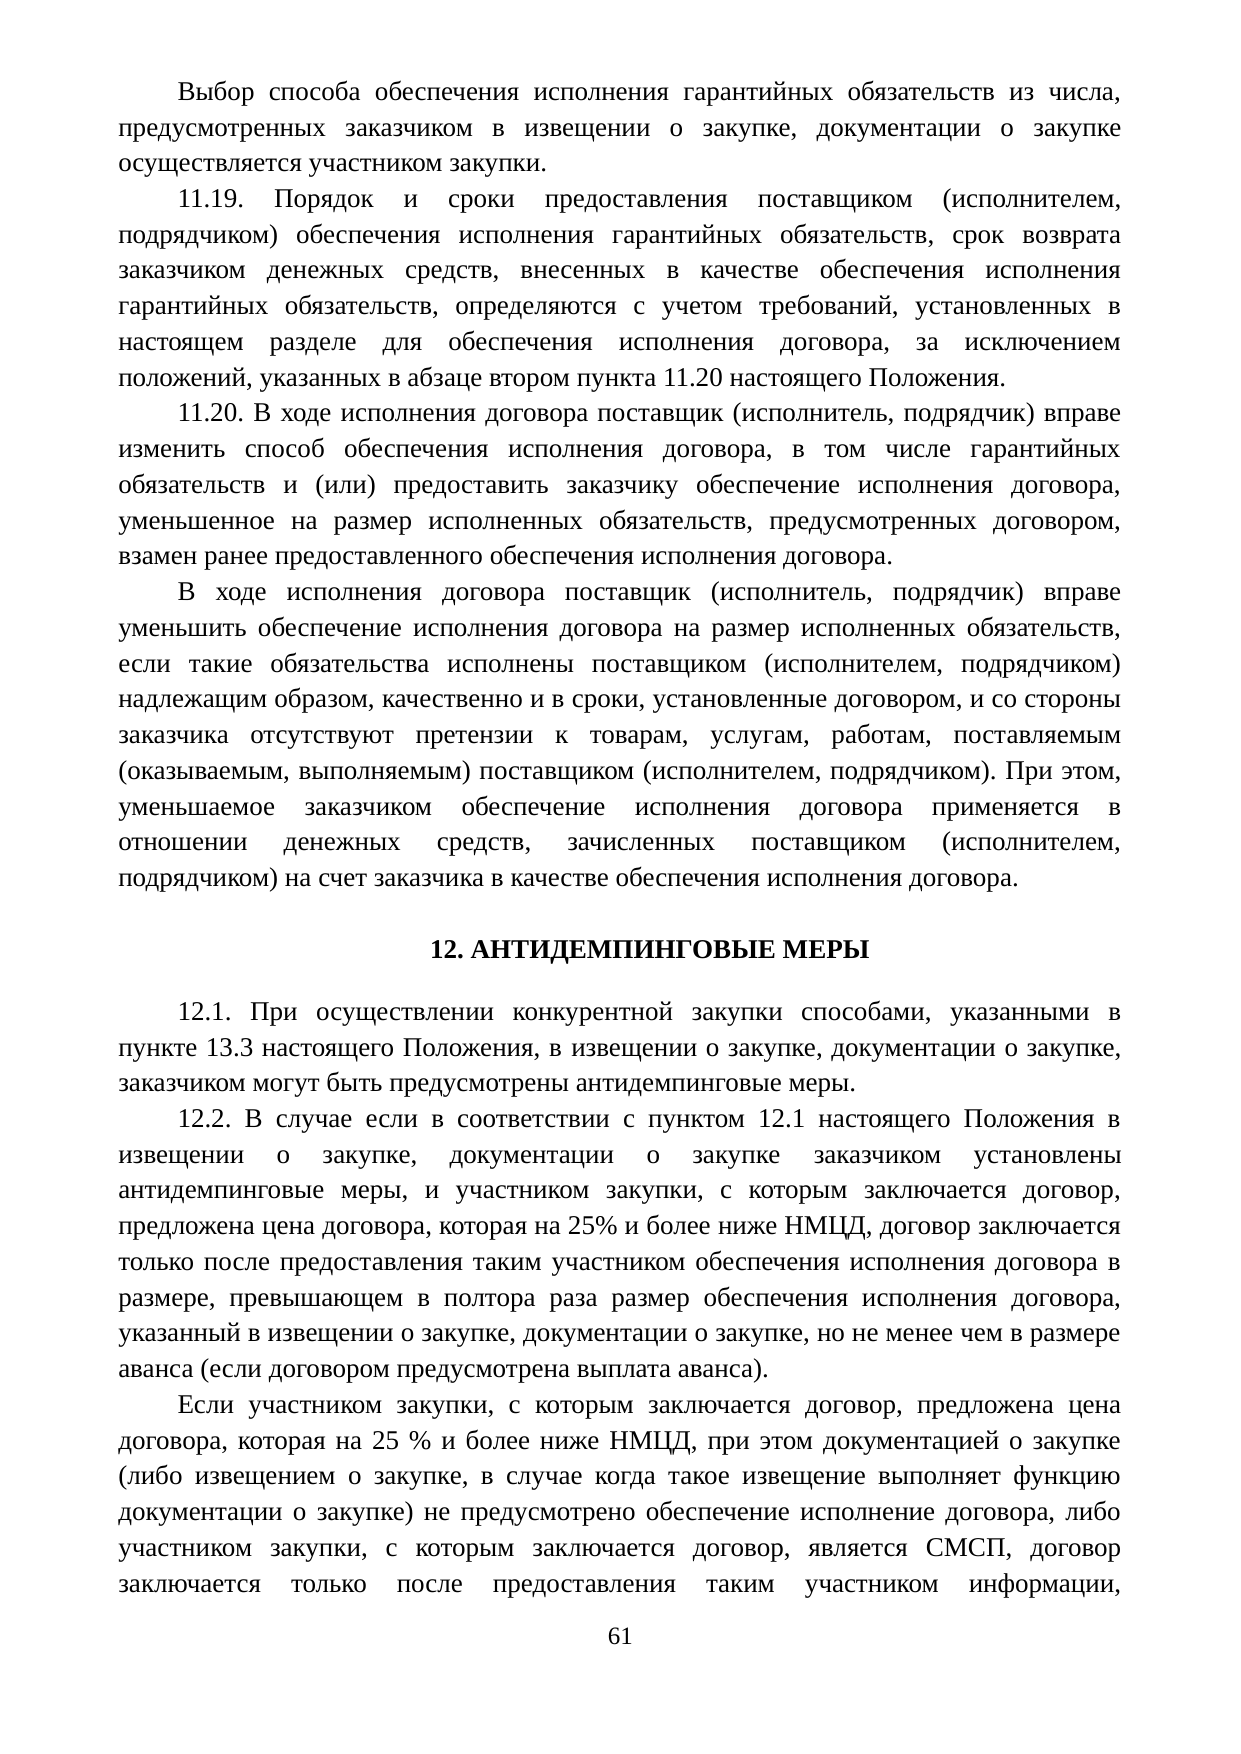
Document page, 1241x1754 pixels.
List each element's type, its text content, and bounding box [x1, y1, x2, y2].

text Выбор способа обеспечения исполнения гарантийных обязательств из числа, предусмотренных заказчиком в извещении о закупке, документации о закупке осуществляется участником закупки. [118, 75, 1122, 178]
text 11.19. Порядок и сроки предоставления поставщиком (исполнителем, подрядчиком) обеспечения исполнения гарантийных обязательств, срок возврата заказчиком денежных средств, внесенных в качестве обеспечения исполнения гарантийных обязательств, определяются с учетом требований, установленных в настоящем разделе для обеспечения исполнения договора, за исключением положений, указанных в абзаце втором пункта 11.20 настоящего Положения. [118, 182, 1122, 392]
text 12.1. При осуществлении конкурентной закупки способами, указанными в пункте 13.3 настоящего Положения, в извещении о закупке, документации о закупке, заказчиком могут быть предусмотрены антидемпинговые меры. [118, 995, 1122, 1098]
text 12. АНТИДЕМПИНГОВЫЕ МЕРЫ [118, 933, 1122, 964]
text В ходе исполнения договора поставщик (исполнитель, подрядчик) вправе уменьшить обеспечение исполнения договора на размер исполненных обязательств, если такие обязательства исполнены поставщиком (исполнителем, подрядчиком) надлежащим образом, качественно и в сроки, установленные договором, и со стороны заказчика отсутствуют претензии к товарам, услугам, работам, поставляемым (оказываемым, выполняемым) поставщиком (исполнителем, подрядчиком). При этом, уменьшаемое заказчиком обеспечение исполнения договора применяется в отношении денежных средств, зачисленных поставщиком (исполнителем, подрядчиком) на счет заказчика в качестве обеспечения исполнения договора. [118, 575, 1122, 892]
text 11.20. В ходе исполнения договора поставщик (исполнитель, подрядчик) вправе изменить способ обеспечения исполнения договора, в том числе гарантийных обязательств и (или) предоставить заказчику обеспечение исполнения договора, уменьшенное на размер исполненных обязательств, предусмотренных договором, взамен ранее предоставленного обеспечения исполнения договора. [118, 397, 1122, 571]
text 12.2. В случае если в соответствии с пунктом 12.1 настоящего Положения в извещении о закупке, документации о закупке заказчиком установлены антидемпинговые меры, и участником закупки, с которым заключается договор, предложена цена договора, которая на 25% и более ниже НМЦД, договор заключается только после предоставления таким участником обеспечения исполнения договора в размере, превышающем в полтора раза размер обеспечения исполнения договора, указанный в извещении о закупке, документации о закупке, но не менее чем в размере аванса (если договором предусмотрена выплата аванса). [118, 1102, 1122, 1383]
text Если участником закупки, с которым заключается договор, предложена цена договора, которая на 25 % и более ниже НМЦД, при этом документацией о закупке (либо извещением о закупке, в случае когда такое извещение выполняет функцию документации о закупке) не предусмотрено обеспечение исполнение договора, либо участником закупки, с которым заключается договор, является СМСП, договор заключается только после предоставления таким участником информации, [118, 1388, 1122, 1598]
